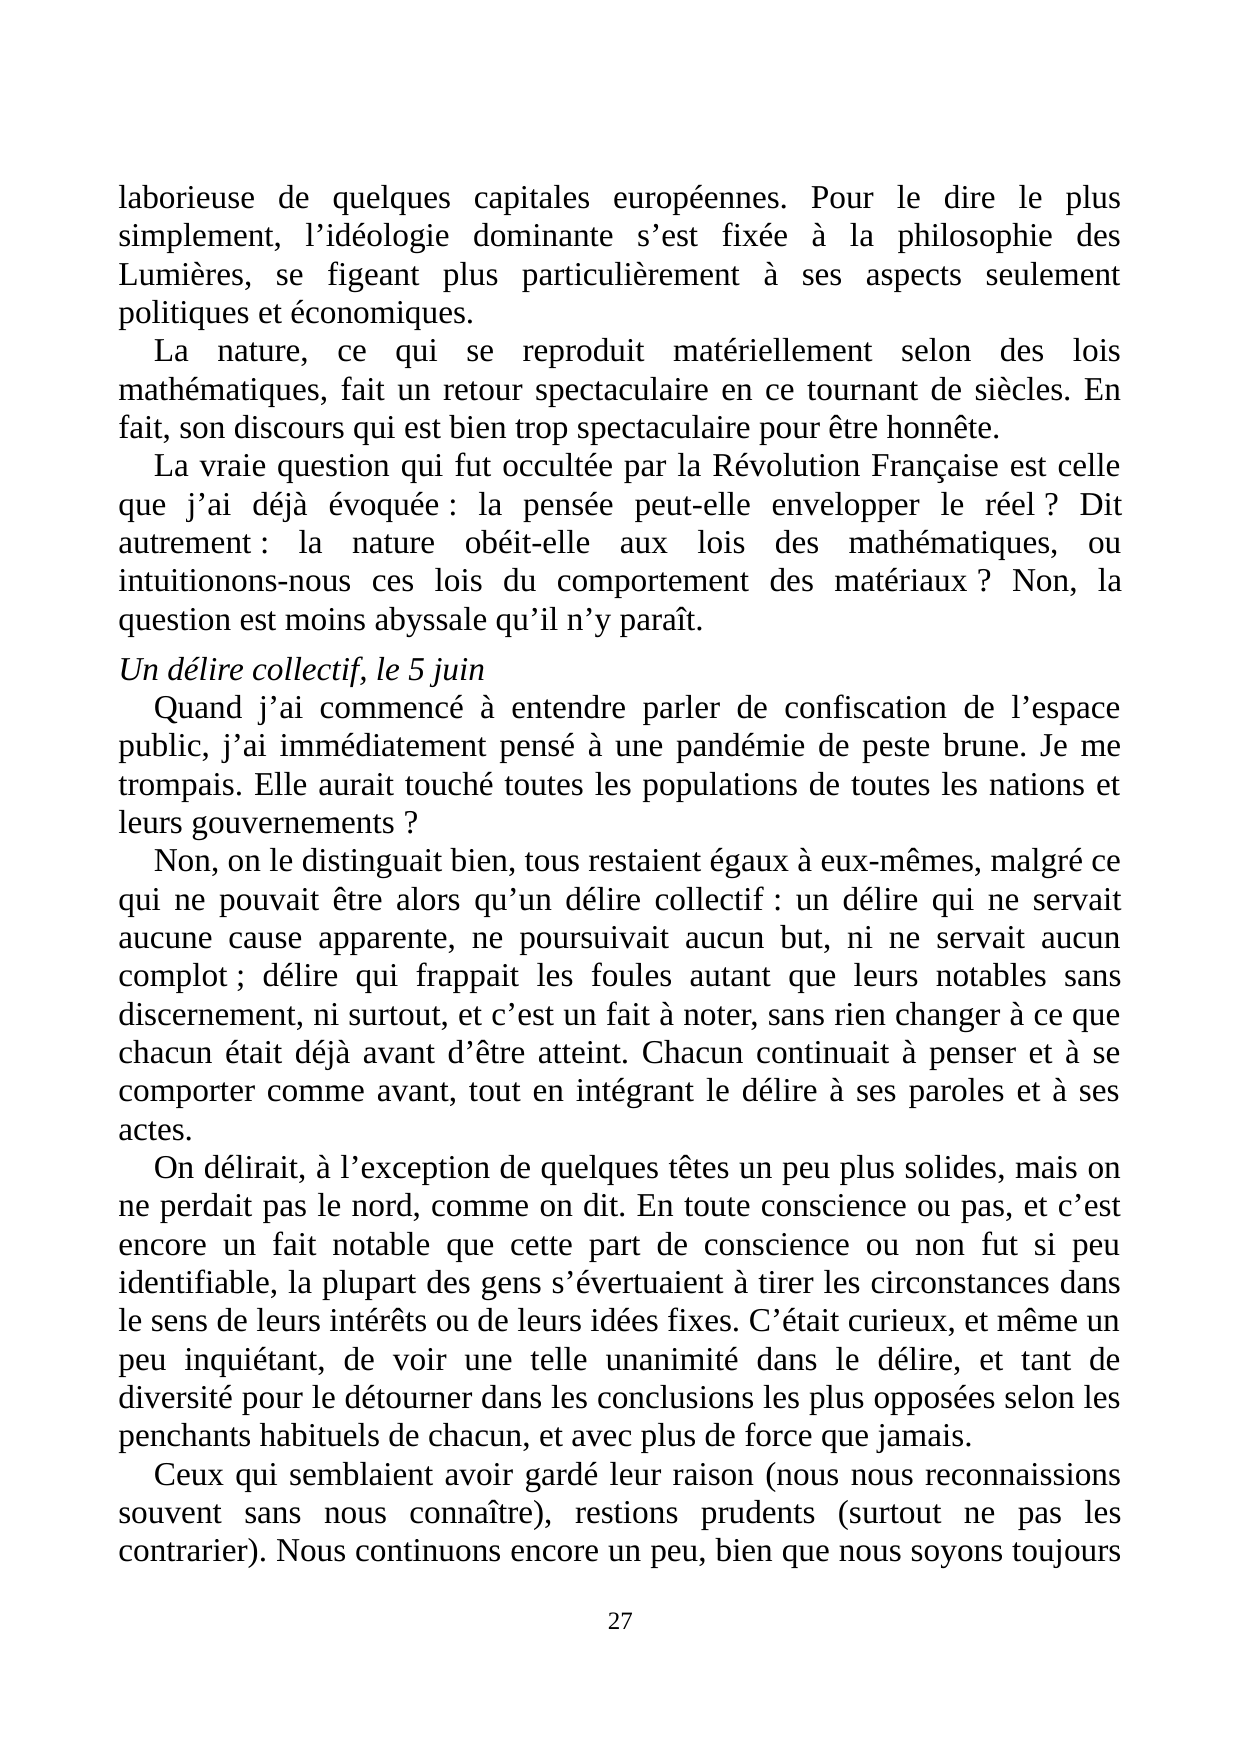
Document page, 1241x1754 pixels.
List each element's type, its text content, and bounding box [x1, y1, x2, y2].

subtitle Un délire collectif, le 5 juin [118, 649, 1122, 687]
text La nature, ce qui se reproduit matériellement selon des lois mathématiques, fait un retour spectaculaire en ce tournant de siècles. En fait, son discours qui est bien trop spectaculaire pour être honnête. [118, 330, 1122, 445]
text Quand j’ai commencé à entendre parler de confiscation de l’espace public, j’ai immédiatement pensé à une pandémie de peste brune. Je me trompais. Elle aurait touché toutes les populations de toutes les nations et leurs gouvernements ? [118, 687, 1122, 841]
text La vraie question qui fut occultée par la Révolution Française est celle que j’ai déjà évoquée : la pensée peut-elle envelopper le réel ? Dit autrement : la nature obéit-elle aux lois des mathématiques, ou intuitionons-nous ces lois du comportement des matériaux ? Non, la question est moins abyssale qu’il n’y paraît. [118, 445, 1122, 637]
text On délirait, à l’exception de quelques têtes un peu plus solides, mais on ne perdait pas le nord, comme on dit. En toute conscience ou pas, et c’est encore un fait notable que cette part de conscience ou non fut si peu identifiable, la plupart des gens s’évertuaient à tirer les circonstances dans le sens de leurs intérêts ou de leurs idées fixes. C’était curieux, et même un peu inquiétant, de voir une telle unanimité dans le délire, et tant de diversité pour le détourner dans les conclusions les plus opposées selon les penchants habituels de chacun, et avec plus de force que jamais. [118, 1147, 1122, 1454]
text Non, on le distinguait bien, tous restaient égaux à eux-mêmes, malgré ce qui ne pouvait être alors qu’un délire collectif : un délire qui ne servait aucune cause apparente, ne poursuivait aucun but, ni ne servait aucun complot ; délire qui frappait les foules autant que leurs notables sans discernement, ni surtout, et c’est un fait à noter, sans rien changer à ce que chacun était déjà avant d’être atteint. Chacun continuait à penser et à se comporter comme avant, tout en intégrant le délire à ses paroles et à ses actes. [118, 841, 1122, 1147]
text laborieuse de quelques capitales européennes. Pour le dire le plus simplement, l’idéologie dominante s’est fixée à la philosophie des Lumières, se figeant plus particulièrement à ses aspects seulement politiques et économiques. [118, 177, 1122, 330]
text Ceux qui semblaient avoir gardé leur raison (nous nous reconnaissions souvent sans nous connaître), restions prudents (surtout ne pas les contrarier). Nous continuons encore un peu, bien que nous soyons toujours [118, 1454, 1122, 1569]
